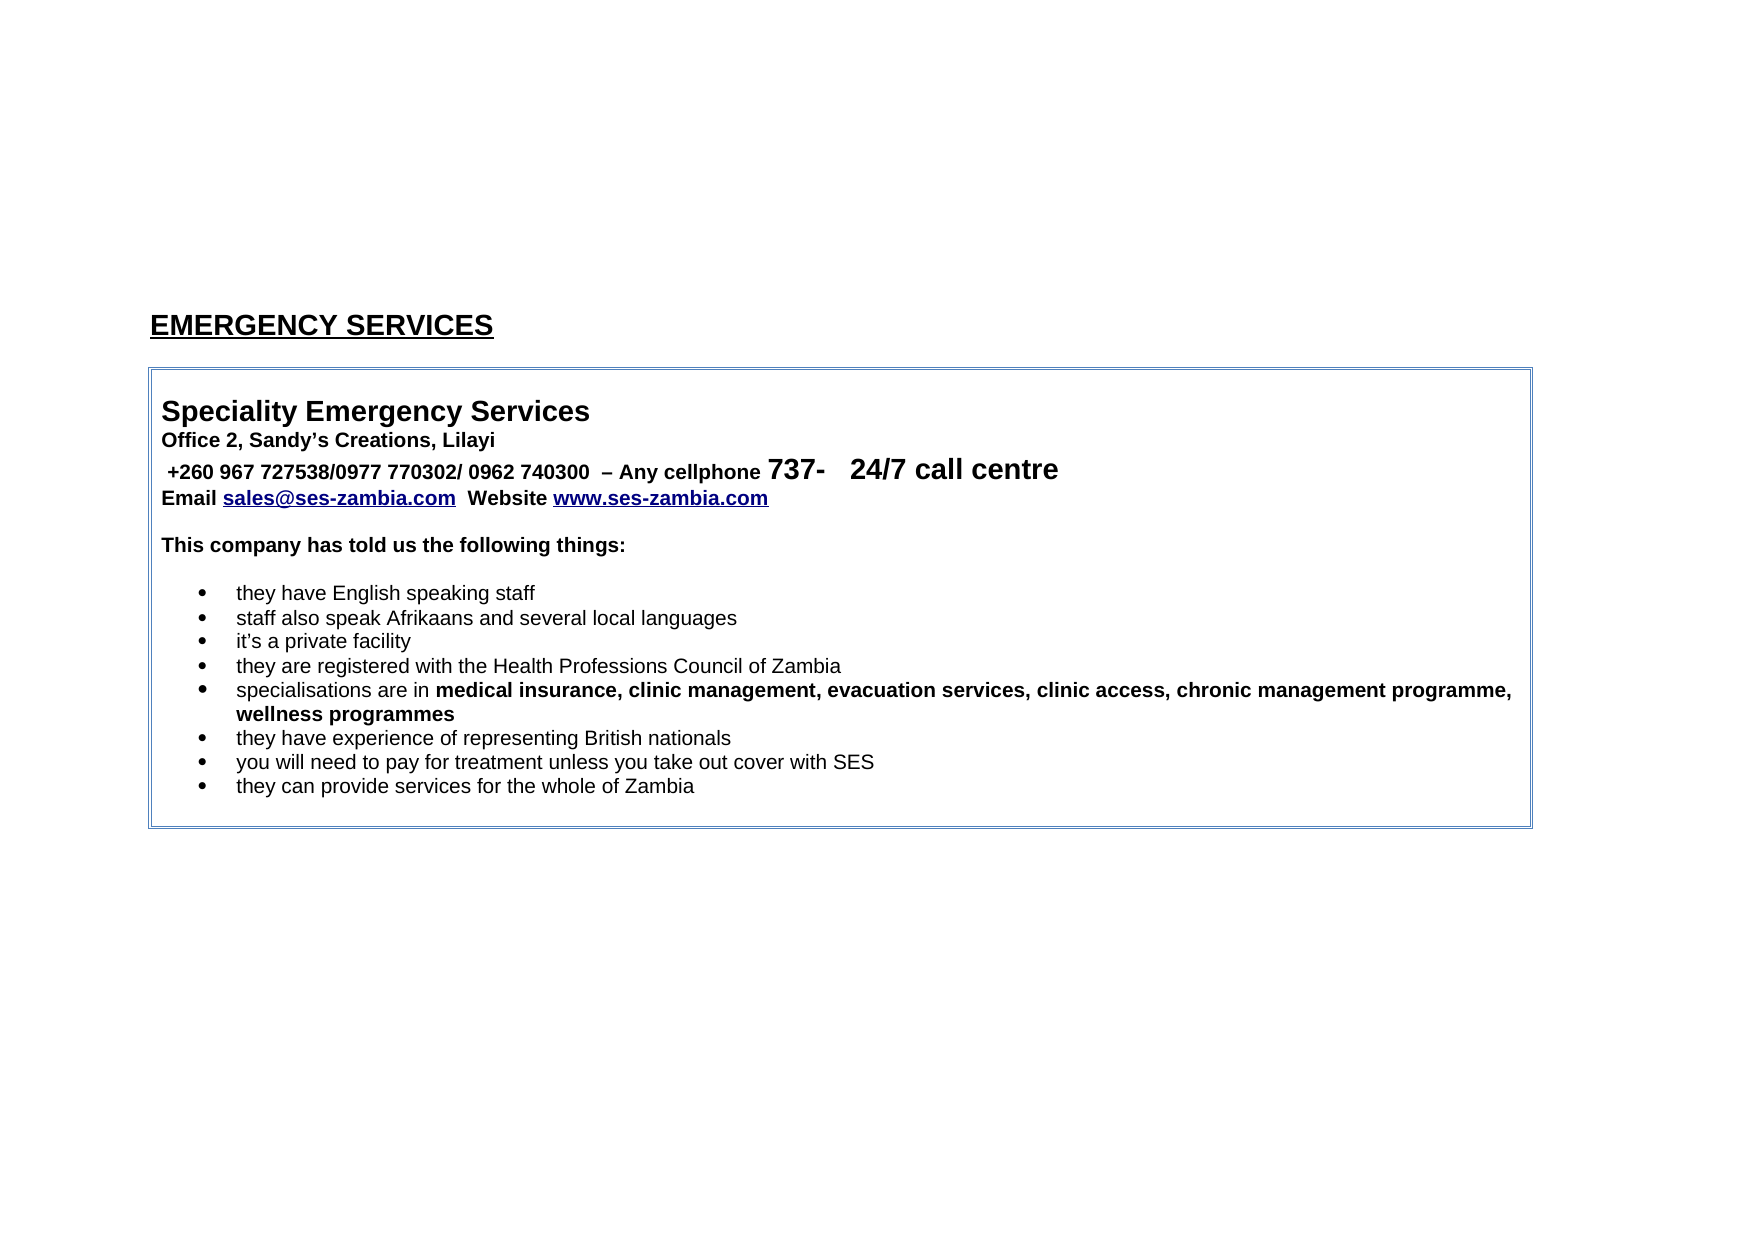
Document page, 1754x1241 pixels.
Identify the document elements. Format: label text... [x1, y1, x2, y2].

table_header Speciality Emergency Services Office 2, Sandy’s Creations, Lilayi +260 967 727538/0977 770302/ 0962 740300 – Any cellphone 737- 24/7 call centre Email sales@ses-zambia.com Website www.ses-zambia.com This company has told us the following things: they have English speaking staff staff also speak Afrikaans and several local languages it’s a private facility they are registered with the Health Professions Council of Zambia specialisations are in medical insurance, clinic management, evacuation services, clinic access, chronic management programme, wellness programmes they have experience of representing British nationals you will need to pay for treatment unless you take out cover with SES they can provide services for the whole of Zambia [152, 370, 1530, 826]
text EMERGENCY SERVICES [150, 308, 1604, 341]
